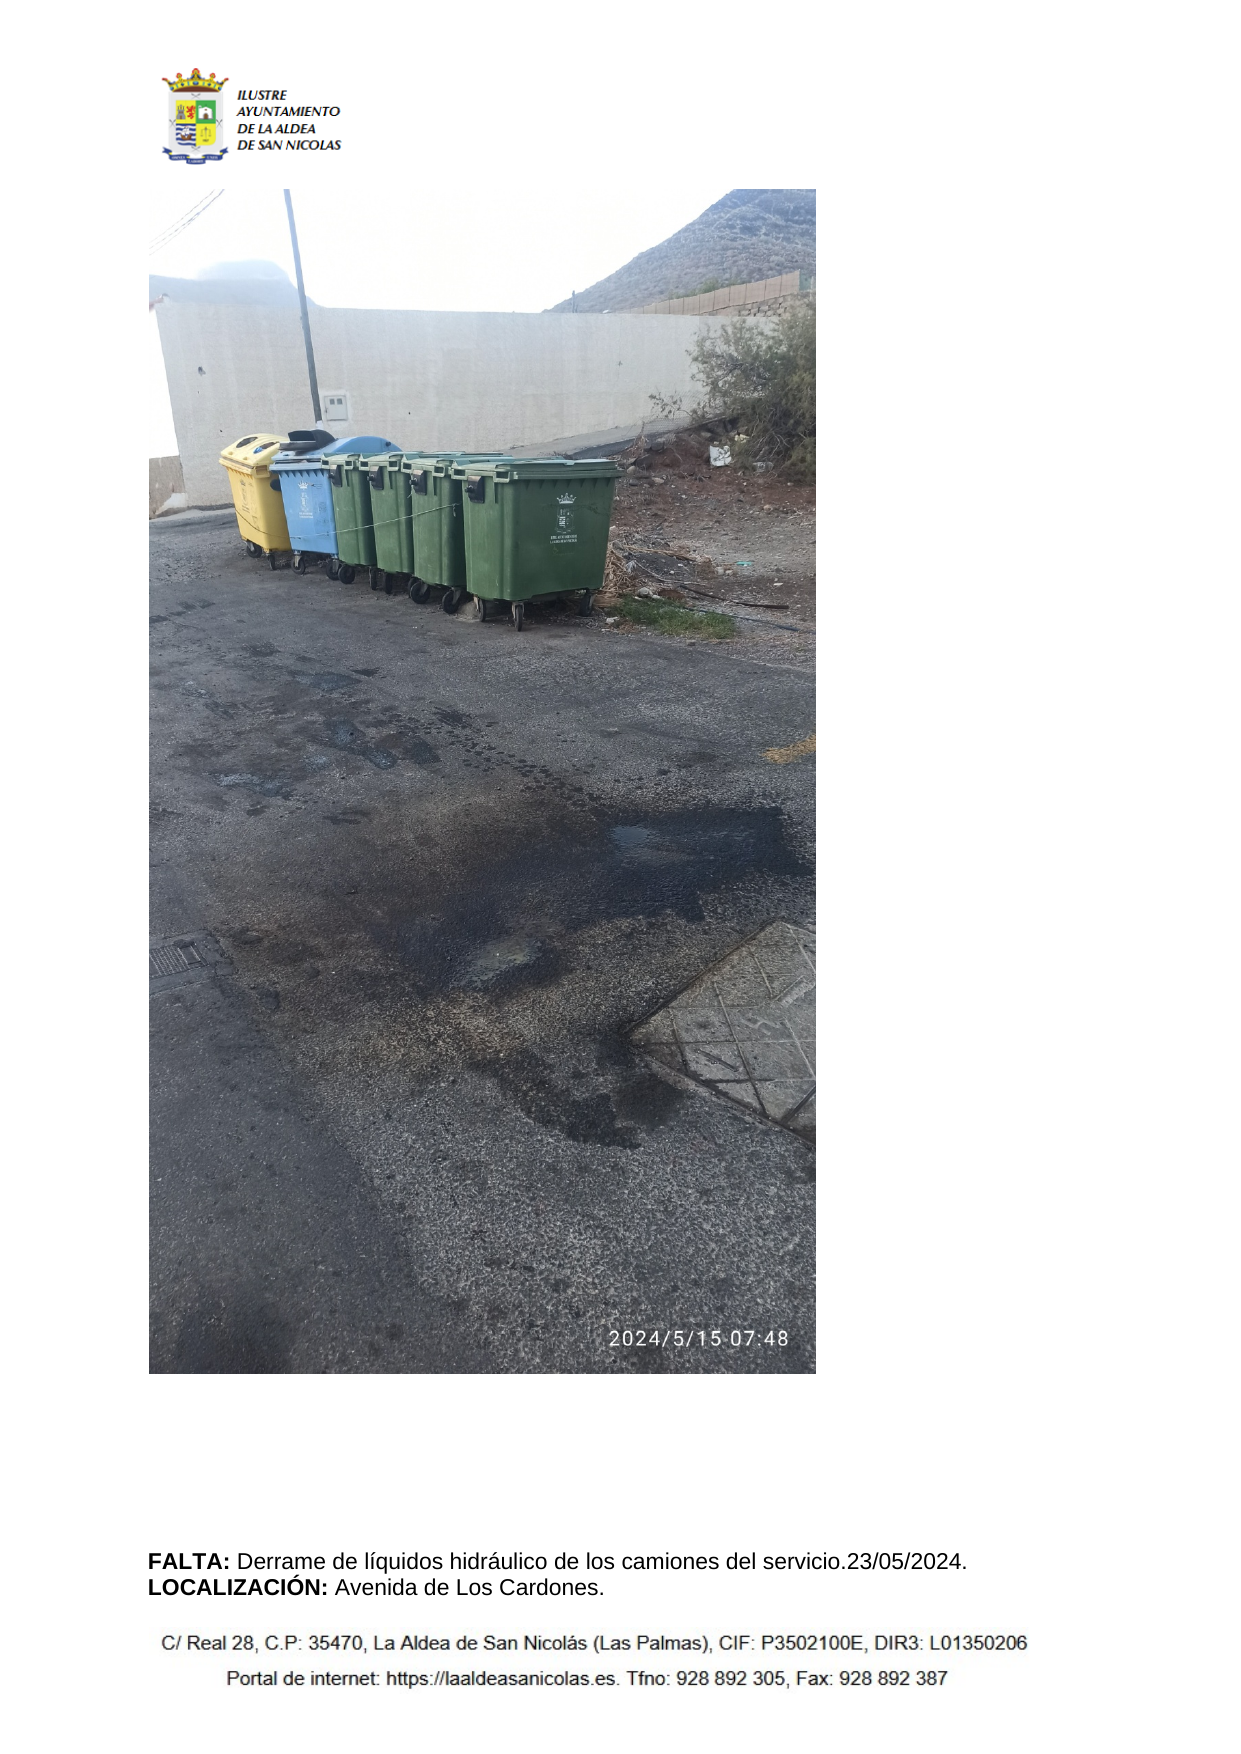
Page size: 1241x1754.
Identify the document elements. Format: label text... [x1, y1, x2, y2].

text LOCALIZACIÓN: Avenida de Los Cardones. [148, 1574, 1093, 1600]
picture [148, 60, 357, 172]
picture [149, 1627, 1034, 1694]
picture [148, 190, 816, 1373]
text FALTA: Derrame de líquidos hidráulico de los camiones del servicio.23/05/2024. [148, 1548, 1093, 1574]
